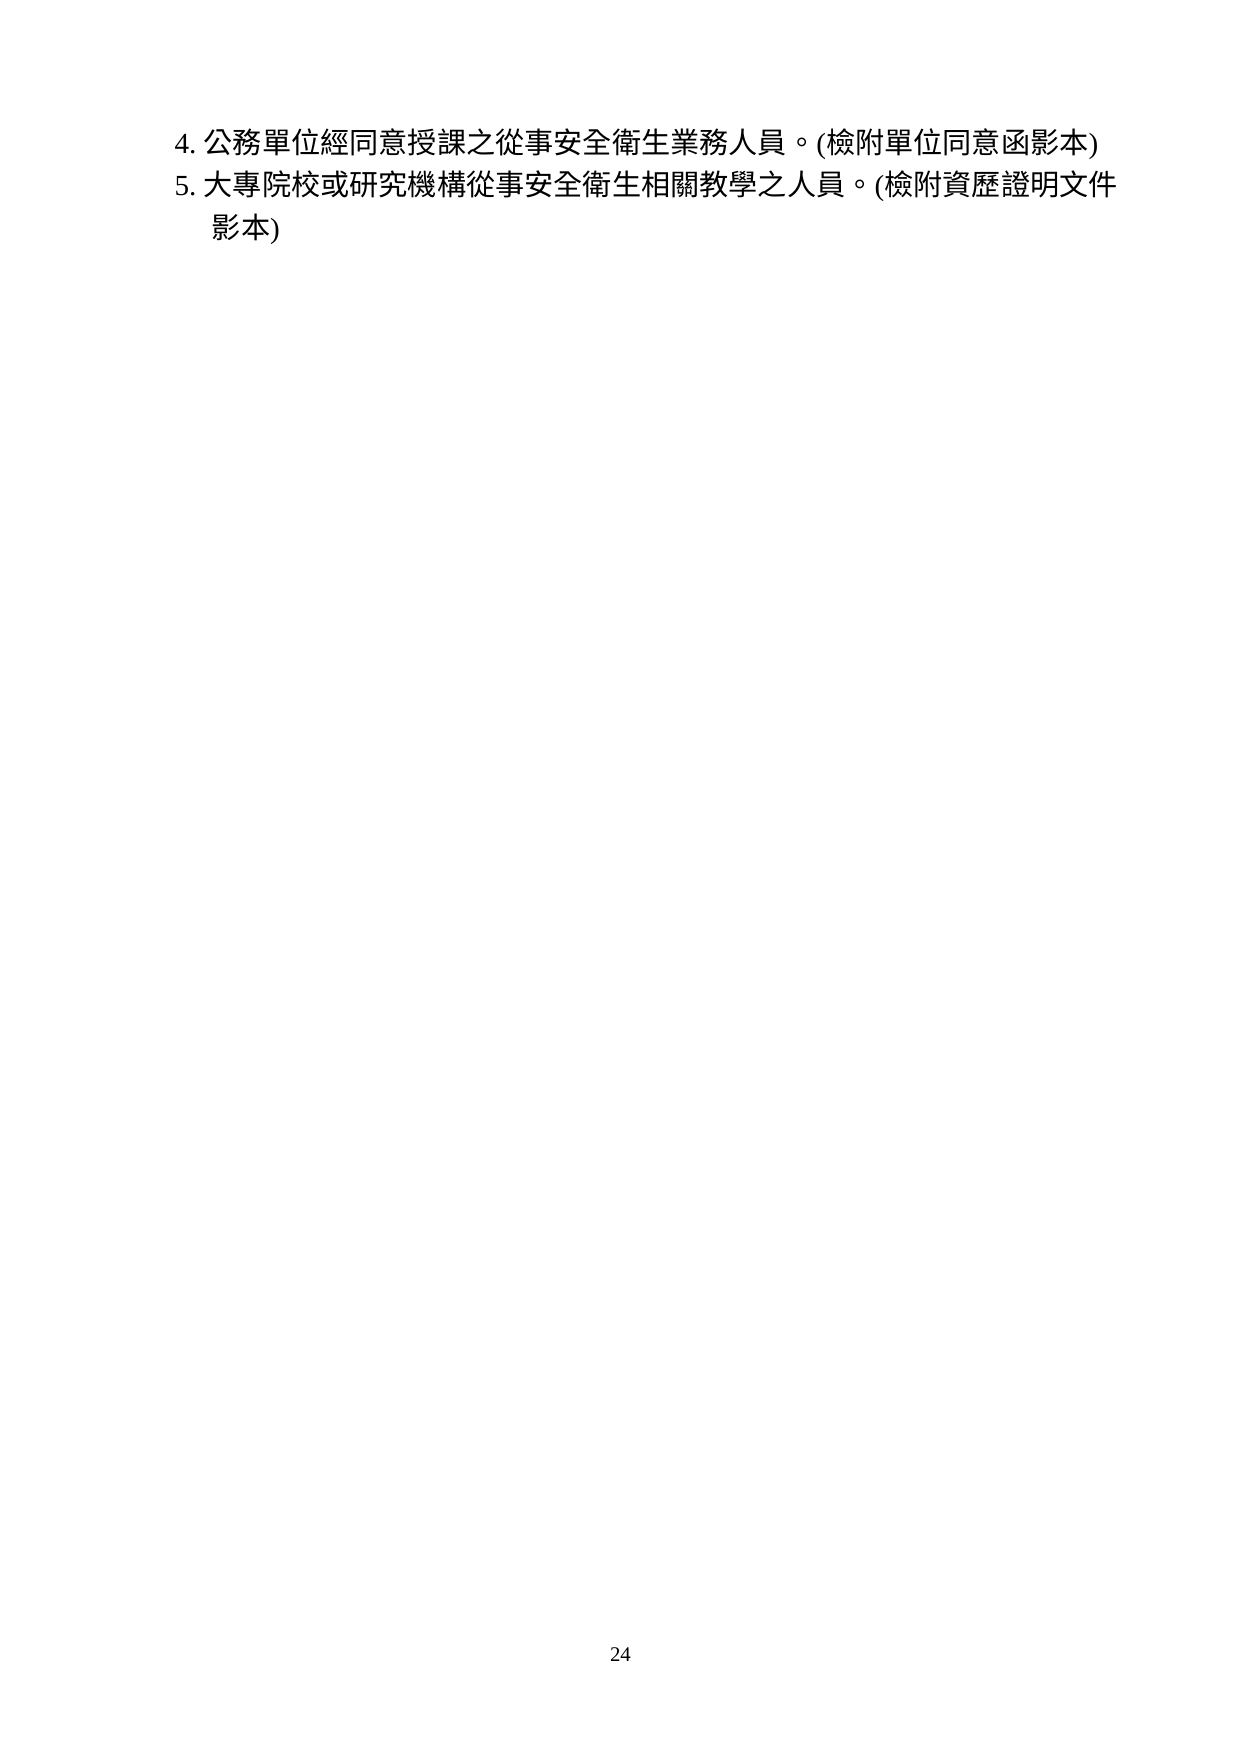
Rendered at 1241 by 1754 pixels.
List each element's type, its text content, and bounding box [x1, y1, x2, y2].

text 5. 大專院校或研究機構從事安全衛生相關教學之人員。(檢附資歷證明文件影本) [174, 162, 1122, 246]
text 4. 公務單位經同意授課之從事安全衛生業務人員。(檢附單位同意函影本) [174, 119, 1122, 162]
